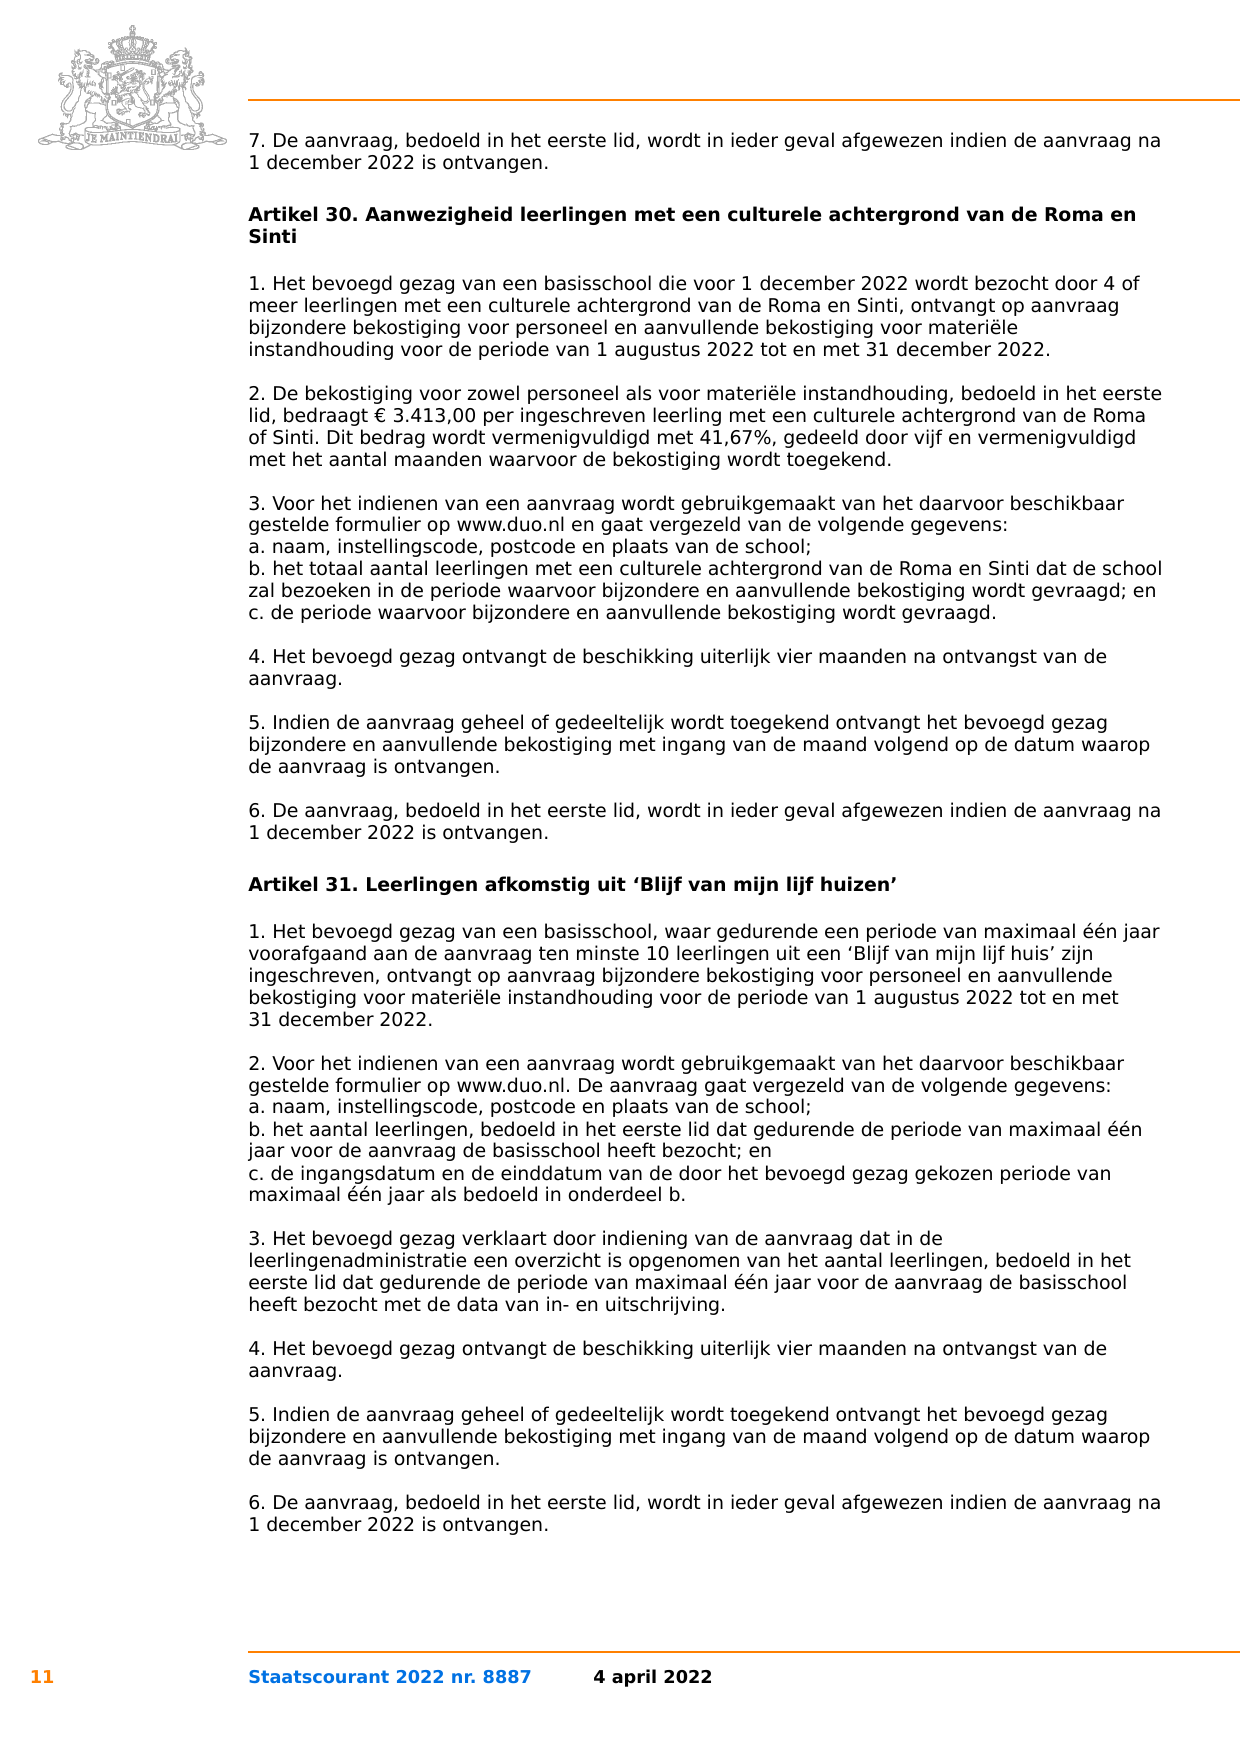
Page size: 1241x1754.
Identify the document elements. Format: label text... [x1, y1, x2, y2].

text c. de periode waarvoor bijzondere en aanvullende bekostiging wordt gevraagd. [248, 602, 1163, 624]
subtitle Artikel 31. Leerlingen afkomstig uit ‘Blijf van mijn lijf huizen’ [248, 874, 1163, 896]
text b. het aantal leerlingen, bedoeld in het eerste lid dat gedurende de periode van maximaal één jaar voor de aanvraag de basisschool heeft bezocht; en [248, 1118, 1163, 1162]
text 2. De bekostiging voor zowel personeel als voor materiële instandhouding, bedoeld in het eerste lid, bedraagt € 3.413,00 per ingeschreven leerling met een culturele achtergrond van de Roma of Sinti. Dit bedrag wordt vermenigvuldigd met 41,67%, gedeeld door vijf en vermenigvuldigd met het aantal maanden waarvoor de bekostiging wordt toegekend. [248, 383, 1163, 471]
text 5. Indien de aanvraag geheel of gedeeltelijk wordt toegekend ontvangt het bevoegd gezag bijzondere en aanvullende bekostiging met ingang van de maand volgend op de datum waarop de aanvraag is ontvangen. [248, 1404, 1163, 1470]
text 6. De aanvraag, bedoeld in het eerste lid, wordt in ieder geval afgewezen indien de aanvraag na 1 december 2022 is ontvangen. [248, 1492, 1163, 1536]
text b. het totaal aantal leerlingen met een culturele achtergrond van de Roma en Sinti dat de school zal bezoeken in de periode waarvoor bijzondere en aanvullende bekostiging wordt gevraagd; en [248, 558, 1163, 602]
text 3. Het bevoegd gezag verklaart door indiening van de aanvraag dat in de leerlingenadministratie een overzicht is opgenomen van het aantal leerlingen, bedoeld in het eerste lid dat gedurende de periode van maximaal één jaar voor de aanvraag de basisschool heeft bezocht met de data van in- en uitschrijving. [248, 1228, 1163, 1316]
text 6. De aanvraag, bedoeld in het eerste lid, wordt in ieder geval afgewezen indien de aanvraag na 1 december 2022 is ontvangen. [248, 800, 1163, 844]
text a. naam, instellingscode, postcode en plaats van de school; [248, 536, 1163, 558]
picture [38, 25, 227, 150]
text 1. Het bevoegd gezag van een basisschool, waar gedurende een periode van maximaal één jaar voorafgaand aan de aanvraag ten minste 10 leerlingen uit een ‘Blijf van mijn lijf huis’ zijn ingeschreven, ontvangt op aanvraag bijzondere bekostiging voor personeel en aanvullende bekostiging voor materiële instandhouding voor de periode van 1 augustus 2022 tot en met 31 december 2022. [248, 921, 1163, 1031]
text c. de ingangsdatum en de einddatum van de door het bevoegd gezag gekozen periode van maximaal één jaar als bedoeld in onderdeel b. [248, 1162, 1163, 1206]
text 5. Indien de aanvraag geheel of gedeeltelijk wordt toegekend ontvangt het bevoegd gezag bijzondere en aanvullende bekostiging met ingang van de maand volgend op de datum waarop de aanvraag is ontvangen. [248, 712, 1163, 778]
text a. naam, instellingscode, postcode en plaats van de school; [248, 1096, 1163, 1118]
text 4. Het bevoegd gezag ontvangt de beschikking uiterlijk vier maanden na ontvangst van de aanvraag. [248, 646, 1163, 690]
text 2. Voor het indienen van een aanvraag wordt gebruikgemaakt van het daarvoor beschikbaar gestelde formulier op www.duo.nl. De aanvraag gaat vergezeld van de volgende gegevens: [248, 1052, 1163, 1096]
text 1. Het bevoegd gezag van een basisschool die voor 1 december 2022 wordt bezocht door 4 of meer leerlingen met een culturele achtergrond van de Roma en Sinti, ontvangt op aanvraag bijzondere bekostiging voor personeel en aanvullende bekostiging voor materiële instandhouding voor de periode van 1 augustus 2022 tot en met 31 december 2022. [248, 273, 1163, 361]
text 4. Het bevoegd gezag ontvangt de beschikking uiterlijk vier maanden na ontvangst van de aanvraag. [248, 1338, 1163, 1382]
text 7. De aanvraag, bedoeld in het eerste lid, wordt in ieder geval afgewezen indien de aanvraag na 1 december 2022 is ontvangen. [248, 130, 1163, 174]
text 3. Voor het indienen van een aanvraag wordt gebruikgemaakt van het daarvoor beschikbaar gestelde formulier op www.duo.nl en gaat vergezeld van de volgende gegevens: [248, 492, 1163, 536]
subtitle Artikel 30. Aanwezigheid leerlingen met een culturele achtergrond van de Roma en Sinti [248, 204, 1163, 248]
